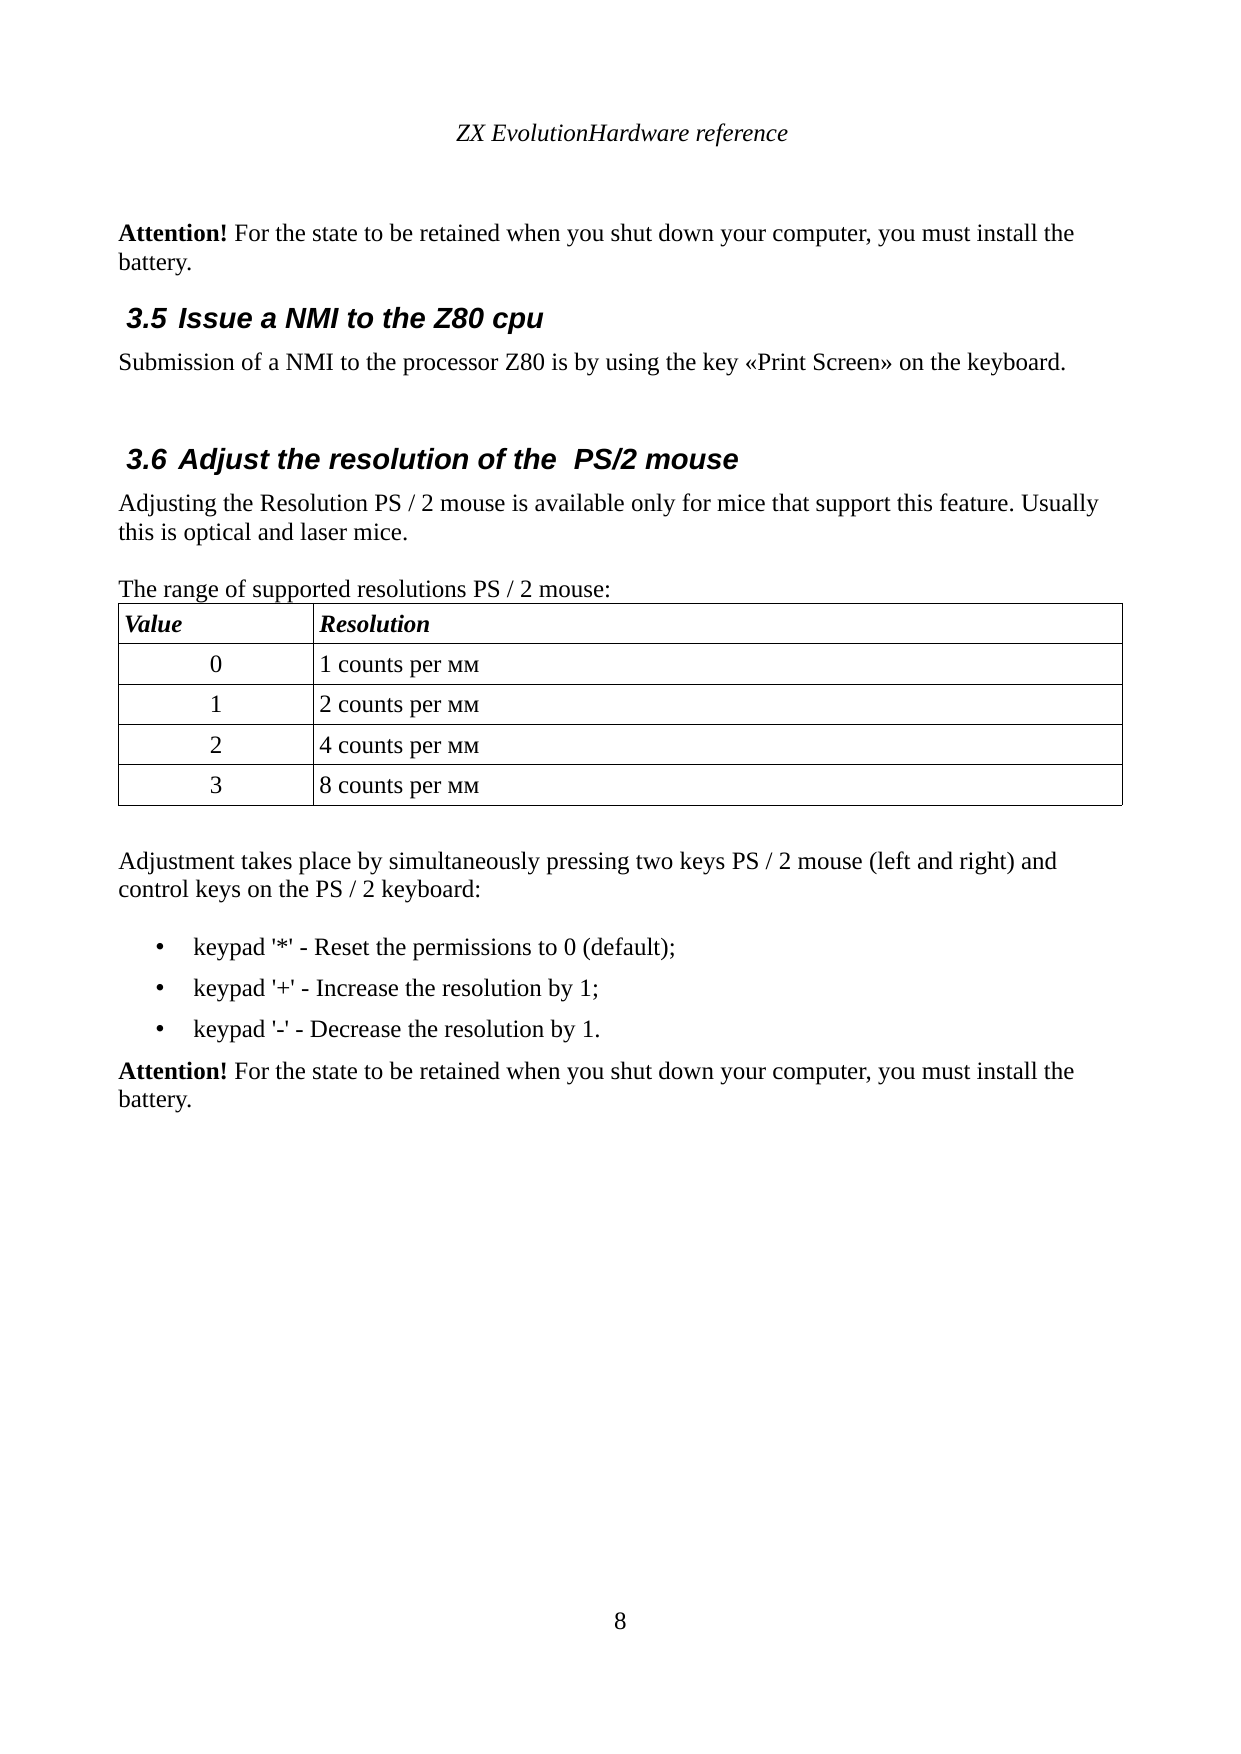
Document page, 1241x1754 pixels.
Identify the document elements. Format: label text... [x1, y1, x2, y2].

table_cell 2 [119, 725, 313, 764]
text Attention! For the state to be retained when you shut down your computer, you must install the battery. [118, 1056, 1122, 1113]
subtitle Adjust the resolution of the PS/2 mouse [118, 442, 1122, 475]
text Attention! For the state to be retained when you shut down your computer, you must install the battery. [118, 218, 1122, 276]
table_cell 0 [119, 644, 313, 683]
table_cell 1 [119, 685, 313, 724]
text The range of supported resolutions PS / 2 mouse: [118, 574, 1122, 603]
table_header Resolution [314, 604, 1122, 643]
list keypad '*' - Reset the permissions to 0 (default); [156, 932, 1122, 961]
table_cell 4 counts per мм [314, 725, 1122, 764]
table_header Value [119, 604, 313, 643]
subtitle Issue a NMI to the Z80 cpu [118, 301, 1122, 334]
table_cell 2 counts per мм [314, 685, 1122, 724]
list keypad '-' - Decrease the resolution by 1. [156, 1014, 1122, 1043]
list keypad '+' - Increase the resolution by 1; [156, 973, 1122, 1002]
table_cell 1 counts per мм [314, 644, 1122, 683]
text Adjustment takes place by simultaneously pressing two keys PS / 2 mouse (left and right) and control keys on the PS / 2 keyboard: [118, 846, 1122, 903]
text Submission of a NMI to the processor Z80 is by using the key «Print Screen» on the keyboard. [118, 347, 1122, 376]
table_cell 3 [119, 765, 313, 804]
table_cell 8 counts per мм [314, 765, 1122, 804]
text Adjusting the Resolution PS / 2 mouse is available only for mice that support this feature. Usually this is optical and laser mice. [118, 488, 1122, 545]
